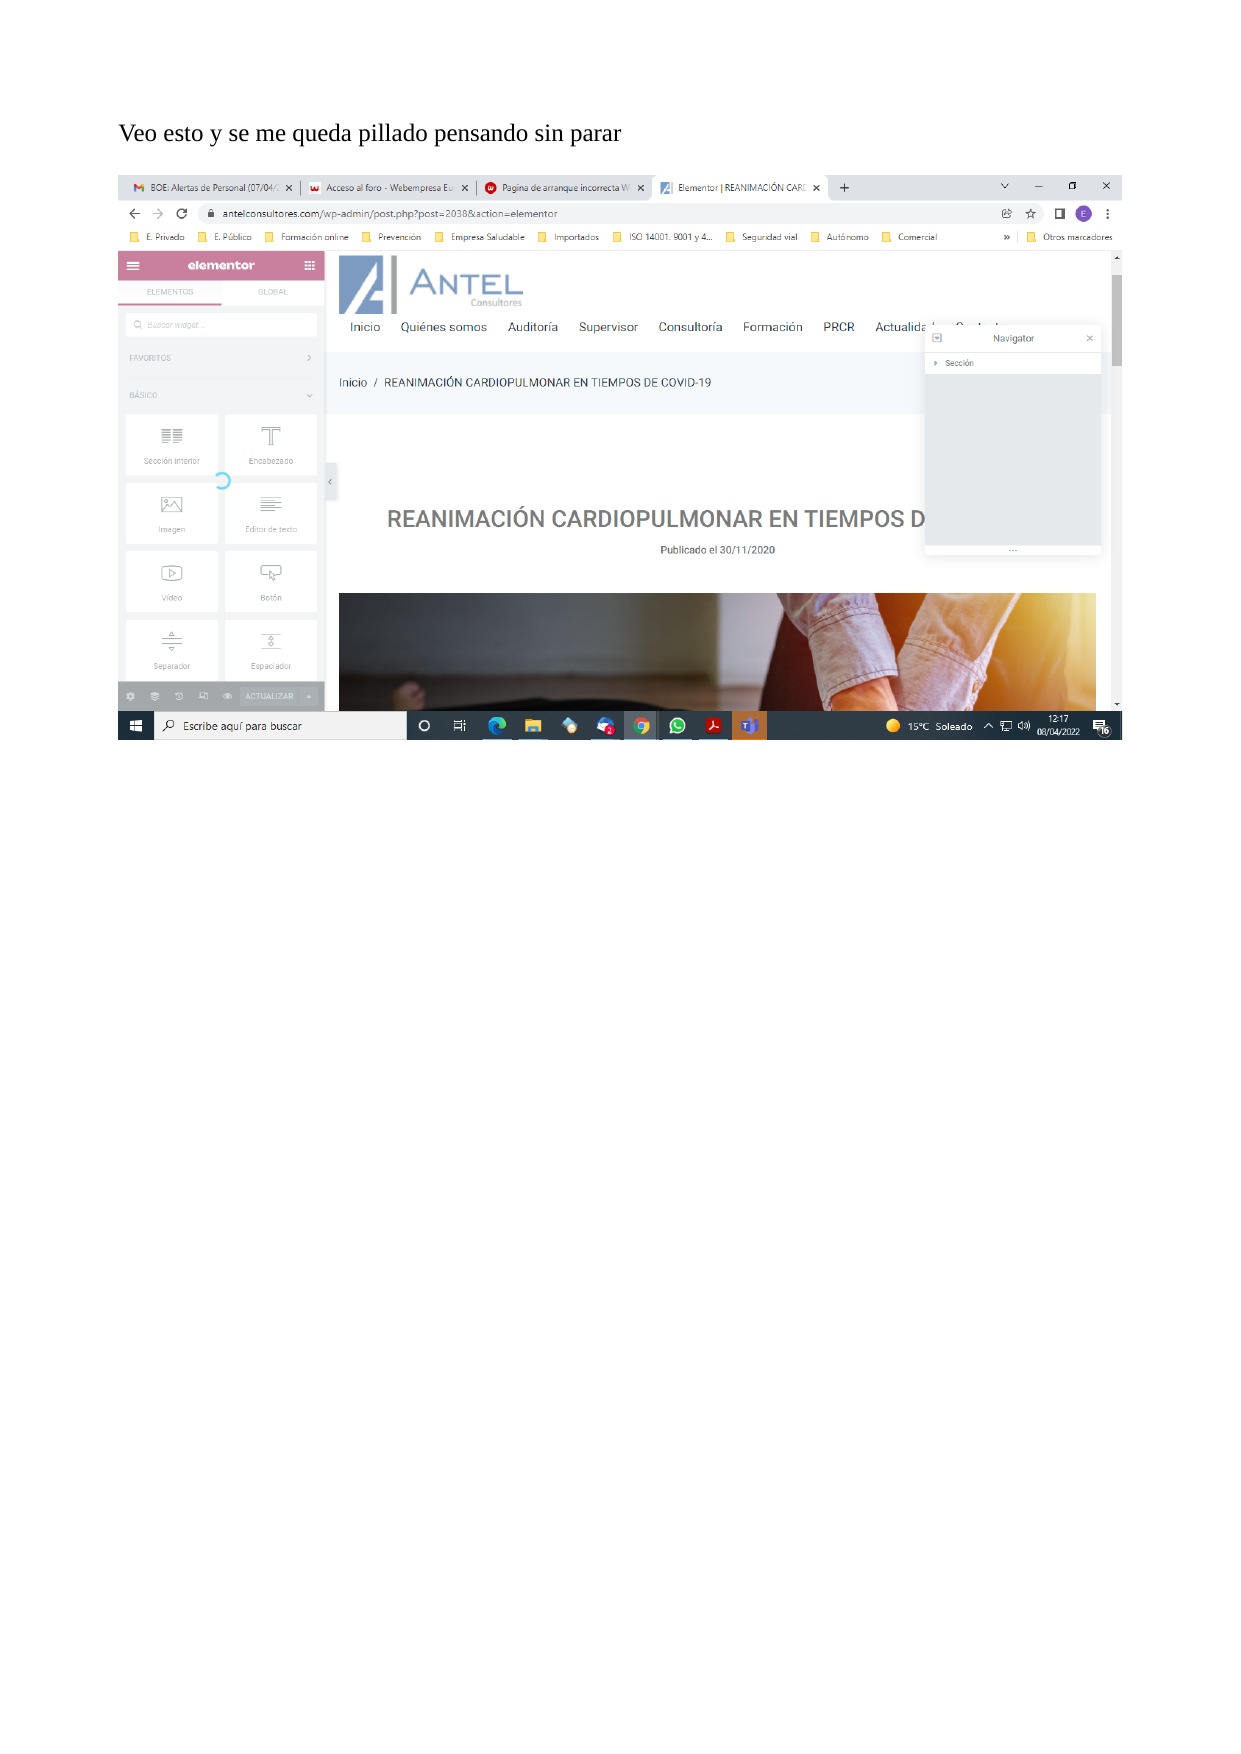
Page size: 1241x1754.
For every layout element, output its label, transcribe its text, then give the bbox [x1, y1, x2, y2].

text Veo esto y se me queda pillado pensando sin parar [118, 118, 1122, 147]
picture [118, 175, 1123, 740]
